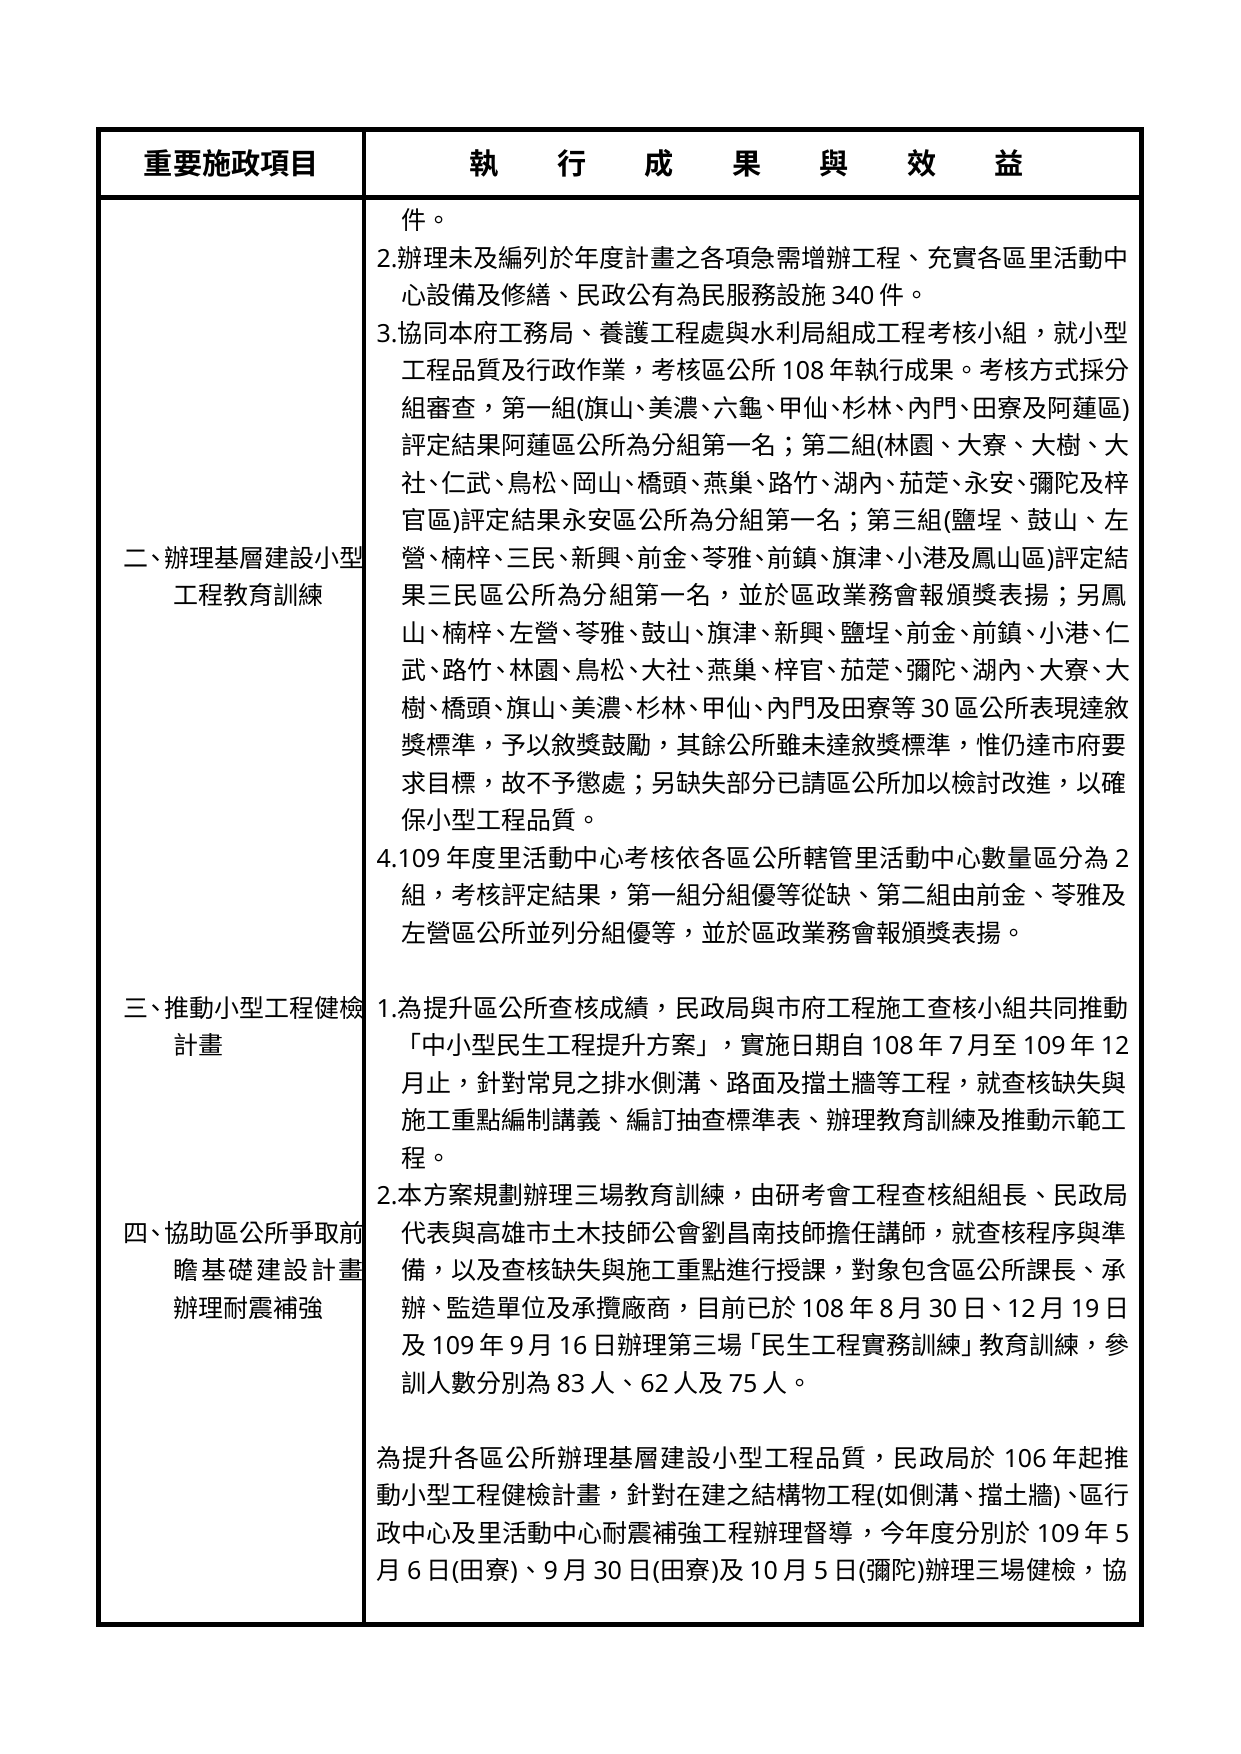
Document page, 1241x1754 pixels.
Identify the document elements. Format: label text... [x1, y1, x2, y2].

table_cell 件。 2.辦理未及編列於年度計畫之各項急需增辦工程、充實各區里活動中心設備及修繕、民政公有為民服務設施340件。 3.協同本府工務局、養護工程處與水利局組成工程考核小組，就小型工程品質及行政作業，考核區公所108年執行成果。考核方式採分組審查，第一組(旗山、美濃、六龜、甲仙、杉林、內門、田寮及阿蓮區)評定結果阿蓮區公所為分組第一名；第二組(林園、大寮、大樹、大社、仁武、鳥松、岡山、橋頭、燕巢、路竹、湖內、茄萣、永安、彌陀及梓官區)評定結果永安區公所為分組第一名；第三組(鹽埕、鼓山、左營、楠梓、三民、新興、前金、苓雅、前鎮、旗津、小港及鳳山區)評定結果三民區公所為分組第一名，並於區政業務會報頒獎表揚；另鳳山、楠梓、左營、苓雅、鼓山、旗津、新興、鹽埕、前金、前鎮、小港、仁武、路竹、林園、鳥松、大社、燕巢、梓官、茄萣、彌陀、湖內、大寮、大樹、橋頭、旗山、美濃、杉林、甲仙、內門及田寮等30區公所表現達敘獎標準，予以敘獎鼓勵，其餘公所雖未達敘獎標準，惟仍達市府要求目標，故不予懲處；另缺失部分已請區公所加以檢討改進，以確保小型工程品質。 4.109年度里活動中心考核依各區公所轄管里活動中心數量區分為2組，考核評定結果，第一組分組優等從缺、第二組由前金、苓雅及左營區公所並列分組優等，並於區政業務會報頒獎表揚。 1.為提升區公所查核成績，民政局與市府工程施工查核小組共同推動「中小型民生工程提升方案」，實施日期自108年7月至109年12月止，針對常見之排水側溝、路面及擋土牆等工程，就查核缺失與施工重點編制講義、編訂抽查標準表、辦理教育訓練及推動示範工程。 2.本方案規劃辦理三場教育訓練，由研考會工程查核組組長、民政局代表與高雄市土木技師公會劉昌南技師擔任講師，就查核程序與準備，以及查核缺失與施工重點進行授課，對象包含區公所課長、承辦、監造單位及承攬廠商，目前已於108年8月30日、12月19日及109年9月16日辦理第三場「民生工程實務訓練」教育訓練，參訓人數分別為83人、62人及75人。 為提升各區公所辦理基層建設小型工程品質，民政局於106年起推動小型工程健檢計畫，針對在建之結構物工程(如側溝、擋土牆)、區行政中心及里活動中心耐震補強工程辦理督導，今年度分別於109年5月6日(田寮)、9月30日(田寮)及10月5日(彌陀)辦理三場健檢，協 [366, 200, 1139, 1622]
table_header 重要施政項目 [101, 132, 362, 195]
table_cell 二、辦理基層建設小型工程教育訓練 三、推動小型工程健檢計畫 四、協助區公所爭取前瞻基礎建設計畫辦理耐震補強 [101, 200, 362, 1622]
table_header 執 行 成 果 與 效 益 [366, 132, 1139, 195]
